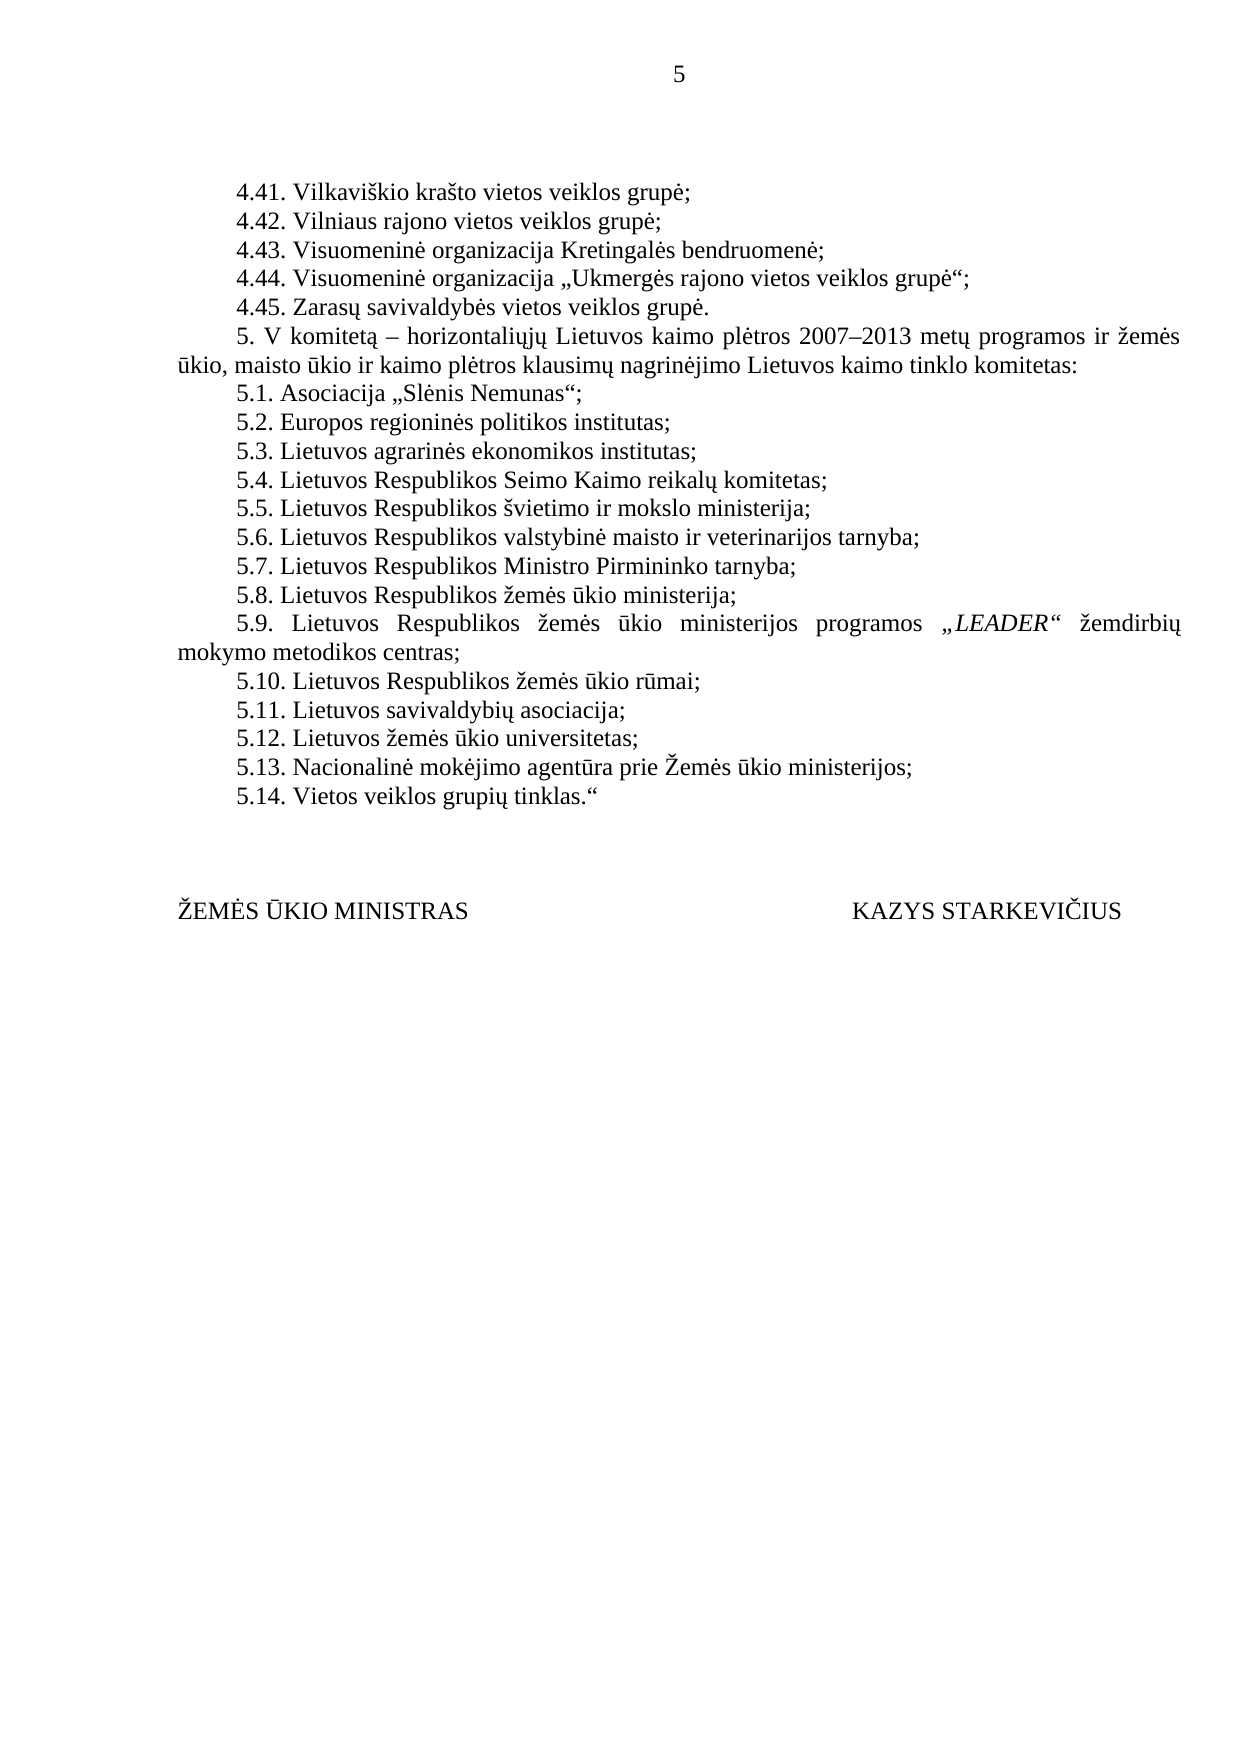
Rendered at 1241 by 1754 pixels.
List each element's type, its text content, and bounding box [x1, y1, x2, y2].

text 5.4. Lietuvos Respublikos Seimo Kaimo reikalų komitetas; [177, 465, 1181, 493]
text 5.14. Vietos veiklos grupių tinklas.“ [177, 781, 1181, 810]
text 5.10. Lietuvos Respublikos žemės ūkio rūmai; [177, 666, 1181, 695]
text 5.11. Lietuvos savivaldybių asociacija; [177, 695, 1181, 723]
text 5.12. Lietuvos žemės ūkio universitetas; [177, 723, 1181, 752]
text 4.41. Vilkaviškio krašto vietos veiklos grupė; [177, 177, 1181, 206]
text 5. V komitetą – horizontaliųjų Lietuvos kaimo plėtros 2007–2013 metų programos ir žemės ūkio, maisto ūkio ir kaimo plėtros klausimų nagrinėjimo Lietuvos kaimo tinklo komitetas: [177, 321, 1181, 378]
text Žemės ūkio ministras Kazys Starkevičius [177, 896, 1181, 925]
text 5.1. Asociacija „Slėnis Nemunas“; [177, 378, 1181, 407]
text 5.3. Lietuvos agrarinės ekonomikos institutas; [177, 436, 1181, 465]
text 5.6. Lietuvos Respublikos valstybinė maisto ir veterinarijos tarnyba; [177, 522, 1181, 551]
text 5.2. Europos regioninės politikos institutas; [177, 407, 1181, 436]
text 5.8. Lietuvos Respublikos žemės ūkio ministerija; [177, 580, 1181, 608]
text 5.5. Lietuvos Respublikos švietimo ir mokslo ministerija; [177, 493, 1181, 522]
text 5.9. Lietuvos Respublikos žemės ūkio ministerijos programos „LEADER“ žemdirbių mokymo metodikos centras; [177, 608, 1181, 666]
text 5.13. Nacionalinė mokėjimo agentūra prie Žemės ūkio ministerijos; [177, 752, 1181, 781]
text 4.45. Zarasų savivaldybės vietos veiklos grupė. [177, 292, 1181, 321]
text 5.7. Lietuvos Respublikos Ministro Pirmininko tarnyba; [177, 551, 1181, 580]
text 4.42. Vilniaus rajono vietos veiklos grupė; [177, 206, 1181, 235]
text 4.44. Visuomeninė organizacija „Ukmergės rajono vietos veiklos grupė“; [177, 263, 1181, 292]
text 4.43. Visuomeninė organizacija Kretingalės bendruomenė; [177, 235, 1181, 263]
